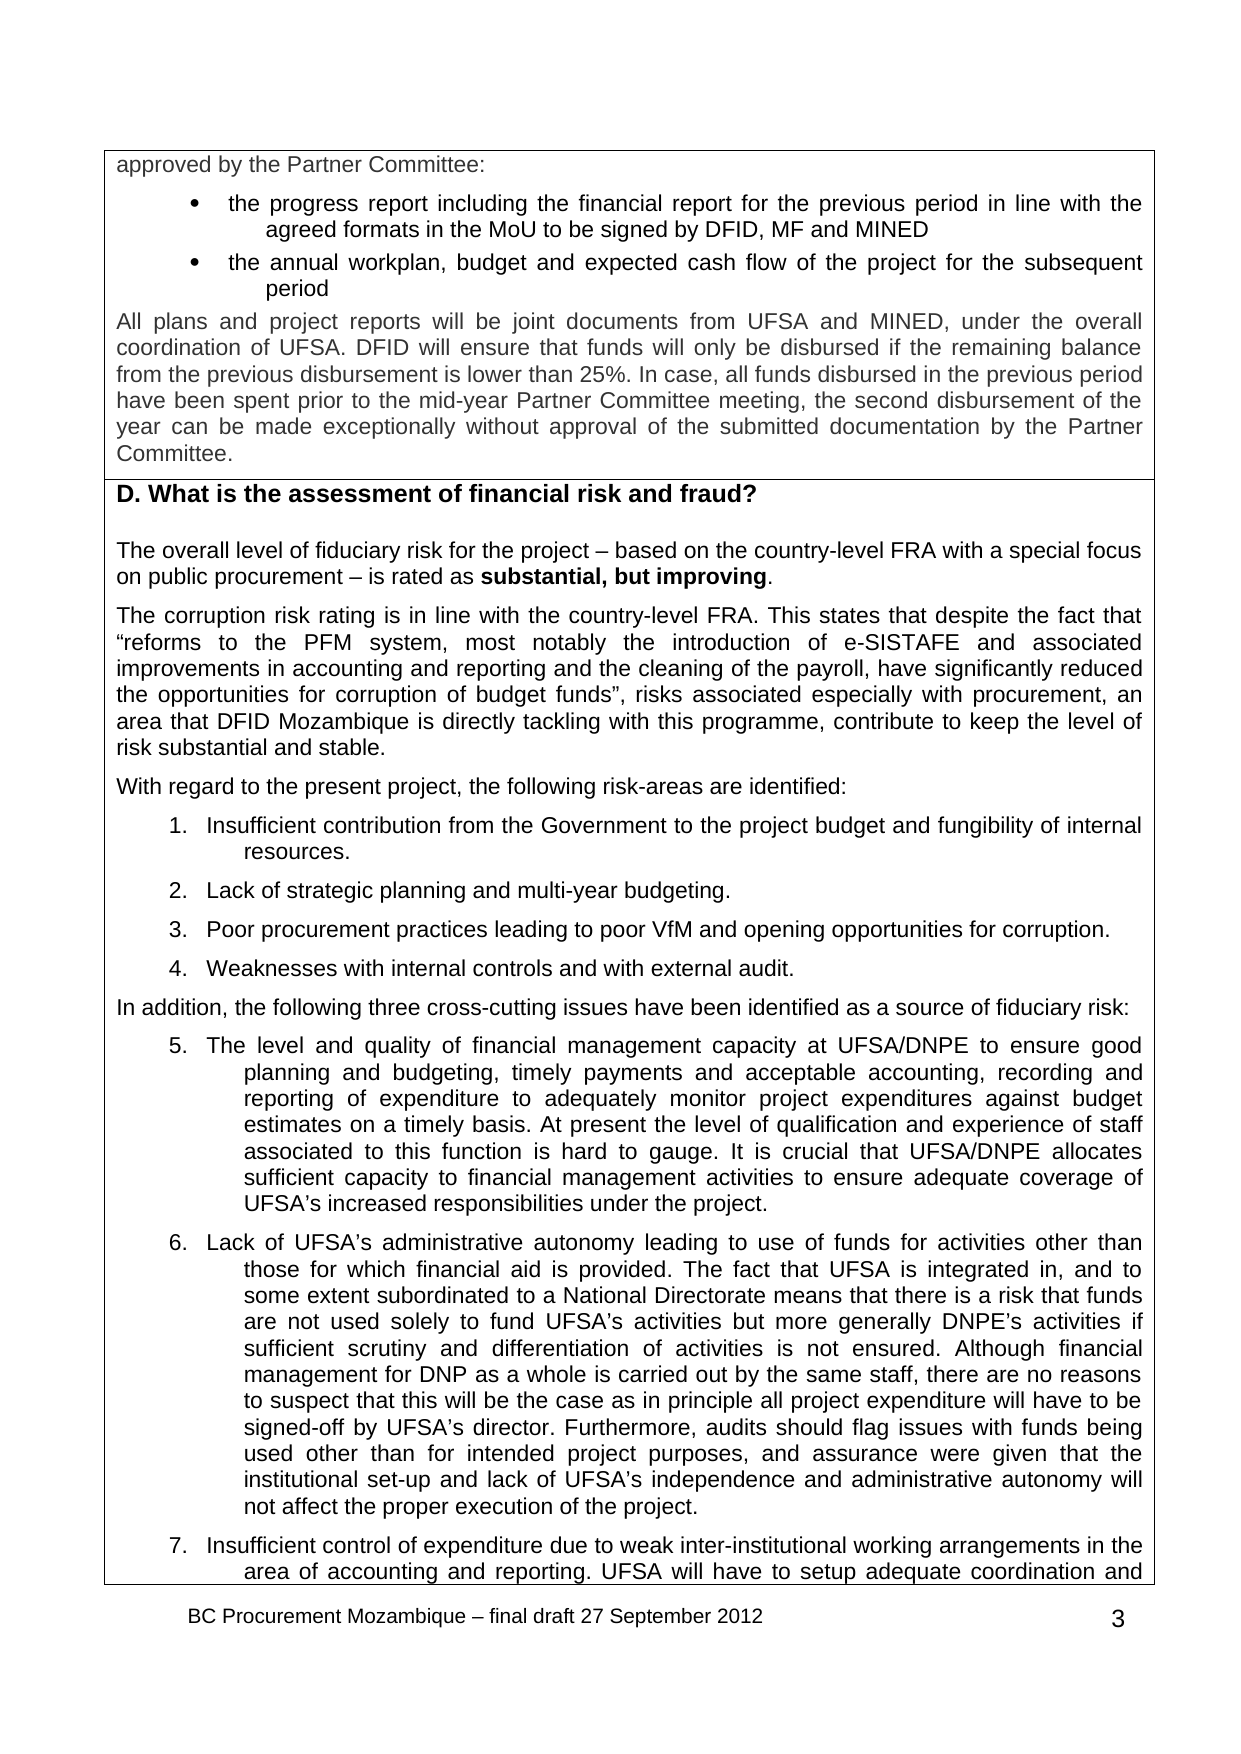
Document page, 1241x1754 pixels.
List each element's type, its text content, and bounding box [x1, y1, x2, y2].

table_cell C. How will funds be paid out? DFID’s financial support to the reform of public procurement through this project will be properly registered in the State budget as a project financed by external resources with internal resources shared by both the MF and MINED. For the first year of the project, the deadline for registering the project in the State Budget, which is approved by Parliament in December, is likely to be missed. This, however, will not constitute an impediment since projects financed by external resources can be registered into e-SISTAFE and executed in-year i.e. even after the budget has been approved. The funds will be transferred to the multi-currency single treasury account (CUT), and project expenditures to contractors and suppliers will be processed through the electronic public financial management system e-SISTAFE and reported in aggregate form in the State’s Accounts (budget execution reports - REOs and general state account - CGE). In terms of flow of funds, DFID will transfer the funds destined to both institutions to a Forex account that will be indicated by the Ministry of Finance for this project. The funds will then be transferred to the CUT and registered in State Budget as a project financed by external resources linked to a budget unit - DNPE. At the beginning of each year, after approval of the budget, the portion of the funds relative to the component of the Education Sector pilot will be decentralized to MINED for implementation of the planned activities. The implementation of the project in the two institutions will be reflected in the Quarterly Budget Execution Reports. Diagram on the flow of funds This programme will be subject to a detailed annual planning and budgeting exercise that will clearly define the annual cost of the programme by funding source, disaggregating the respective contributions of the Government (MoF and MoE) and DFID. In addition to the bilateral agreement with the GoM (Exchange of Letters), a MoU will be signed between UFSA, MINED and DFID which will set out the roles and responsibilities of each stakeholder, related planning, accounting and reporting requirements, and the terms in which the funds will be made available. UFSA must send requests for disbursement of funds for all project components (including funds for the education sector) to DFID on a bi-annual basis, according to the agreed schedule and with reference to the products to be financed. DFID funds will be disbursed upon submission of request of funds including the following documents approved by the Partner Committee: the progress report including the financial report for the previous period in line with the agreed formats in the MoU to be signed by DFID, MF and MINED the annual workplan, budget and expected cash flow of the project for the subsequent period All plans and project reports will be joint documents from UFSA and MINED, under the overall coordination of UFSA. DFID will ensure that funds will only be disbursed if the remaining balance from the previous disbursement is lower than 25%. In case, all funds disbursed in the previous period have been spent prior to the mid-year Partner Committee meeting, the second disbursement of the year can be made exceptionally without approval of the submitted documentation by the Partner Committee. [105, 151, 1154, 478]
table_cell D. What is the assessment of financial risk and fraud? The overall level of fiduciary risk for the project – based on the country-level FRA with a special focus on public procurement – is rated as substantial, but improving. The corruption risk rating is in line with the country-level FRA. This states that despite the fact that “reforms to the PFM system, most notably the introduction of e-SISTAFE and associated improvements in accounting and reporting and the cleaning of the payroll, have significantly reduced the opportunities for corruption of budget funds”, risks associated especially with procurement, an area that DFID Mozambique is directly tackling with this programme, contribute to keep the level of risk substantial and stable. With regard to the present project, the following risk-areas are identified: Insufficient contribution from the Government to the project budget and fungibility of internal resources. Lack of strategic planning and multi-year budgeting. Poor procurement practices leading to poor VfM and opening opportunities for corruption. Weaknesses with internal controls and with external audit. In addition, the following three cross-cutting issues have been identified as a source of fiduciary risk: The level and quality of financial management capacity at UFSA/DNPE to ensure good planning and budgeting, timely payments and acceptable accounting, recording and reporting of expenditure to adequately monitor project expenditures against budget estimates on a timely basis. At present the level of qualification and experience of staff associated to this function is hard to gauge. It is crucial that UFSA/DNPE allocates sufficient capacity to financial management activities to ensure adequate coverage of UFSA’s increased responsibilities under the project. Lack of UFSA’s administrative autonomy leading to use of funds for activities other than those for which financial aid is provided. The fact that UFSA is integrated in, and to some extent subordinated to a National Directorate means that there is a risk that funds are not used solely to fund UFSA’s activities but more generally DNPE’s activities if sufficient scrutiny and differentiation of activities is not ensured. Although financial management for DNP as a whole is carried out by the same staff, there are no reasons to suspect that this will be the case as in principle all project expenditure will have to be signed-off by UFSA’s director. Furthermore, audits should flag issues with funds being used other than for intended project purposes, and assurance were given that the institutional set-up and lack of UFSA’s independence and administrative autonomy will not affect the proper execution of the project. Insufficient control of expenditure due to weak inter-institutional working arrangements in the area of accounting and reporting. UFSA will have to setup adequate coordination and [105, 480, 1154, 1584]
